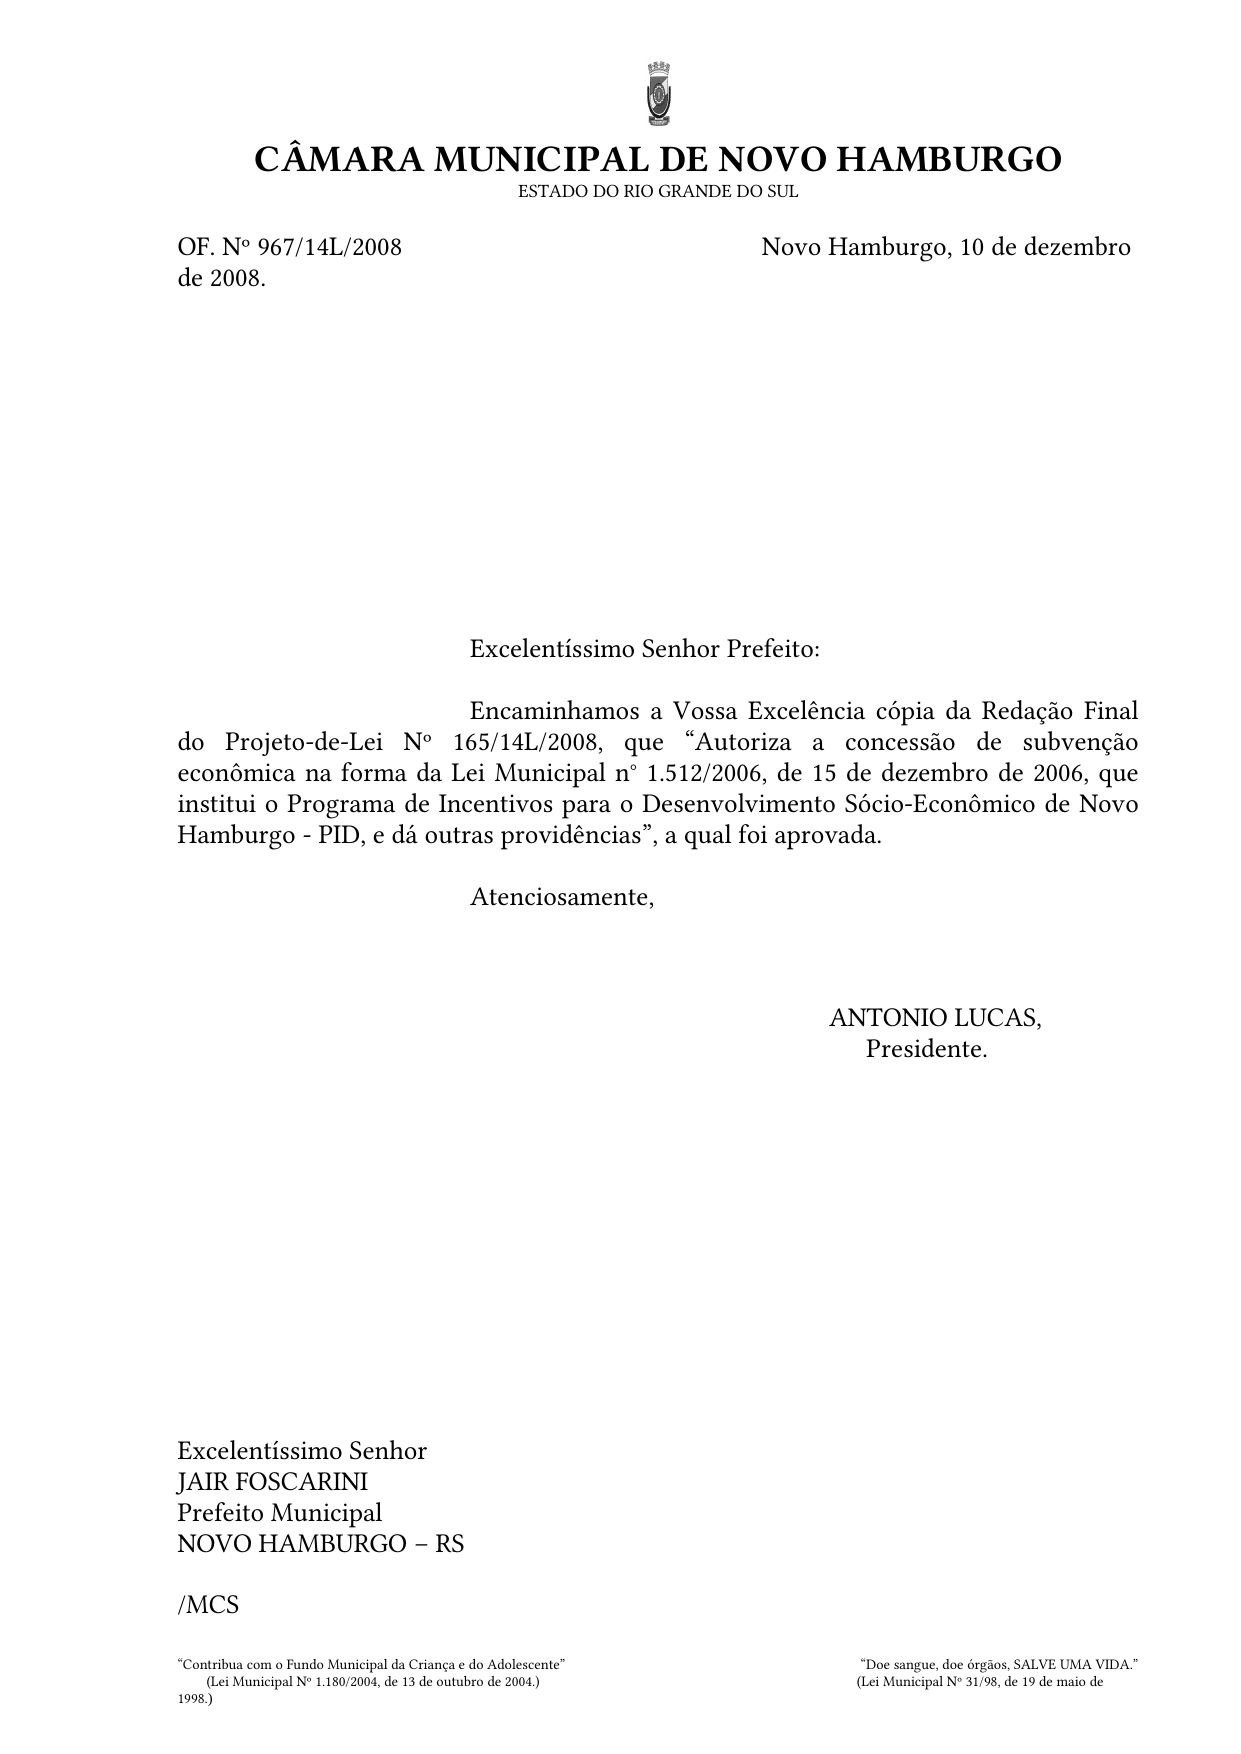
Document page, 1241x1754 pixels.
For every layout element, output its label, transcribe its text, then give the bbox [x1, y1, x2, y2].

text Excelentíssimo Senhor [177, 1435, 1140, 1466]
text Prefeito Municipal [177, 1497, 1140, 1528]
text JAIR FOSCARINI [177, 1466, 1140, 1497]
text Presidente. [177, 1033, 1140, 1064]
text NOVO HAMBURGO – RS [177, 1528, 1140, 1559]
text Excelentíssimo Senhor Prefeito: [177, 633, 1140, 664]
text ANTONIO LUCAS, [177, 1002, 1140, 1033]
text Atenciosamente, [177, 881, 1140, 912]
text /MCS [177, 1589, 1140, 1621]
text OF. Nº 967/14L/2008 Novo Hamburgo, 10 de dezembro de 2008. [177, 231, 1140, 324]
text Encaminhamos a Vossa Excelência cópia da Redação Final do Projeto-de-Lei Nº 165/14L/2008, que “Autoriza a concessão de subvenção econômica na forma da Lei Municipal n° 1.512/2006, de 15 de dezembro de 2006, que institui o Programa de Incentivos para o Desenvolvimento Sócio-Econômico de Novo Hamburgo - PID, e dá outras providências”, a qual foi aprovada. [177, 695, 1140, 850]
